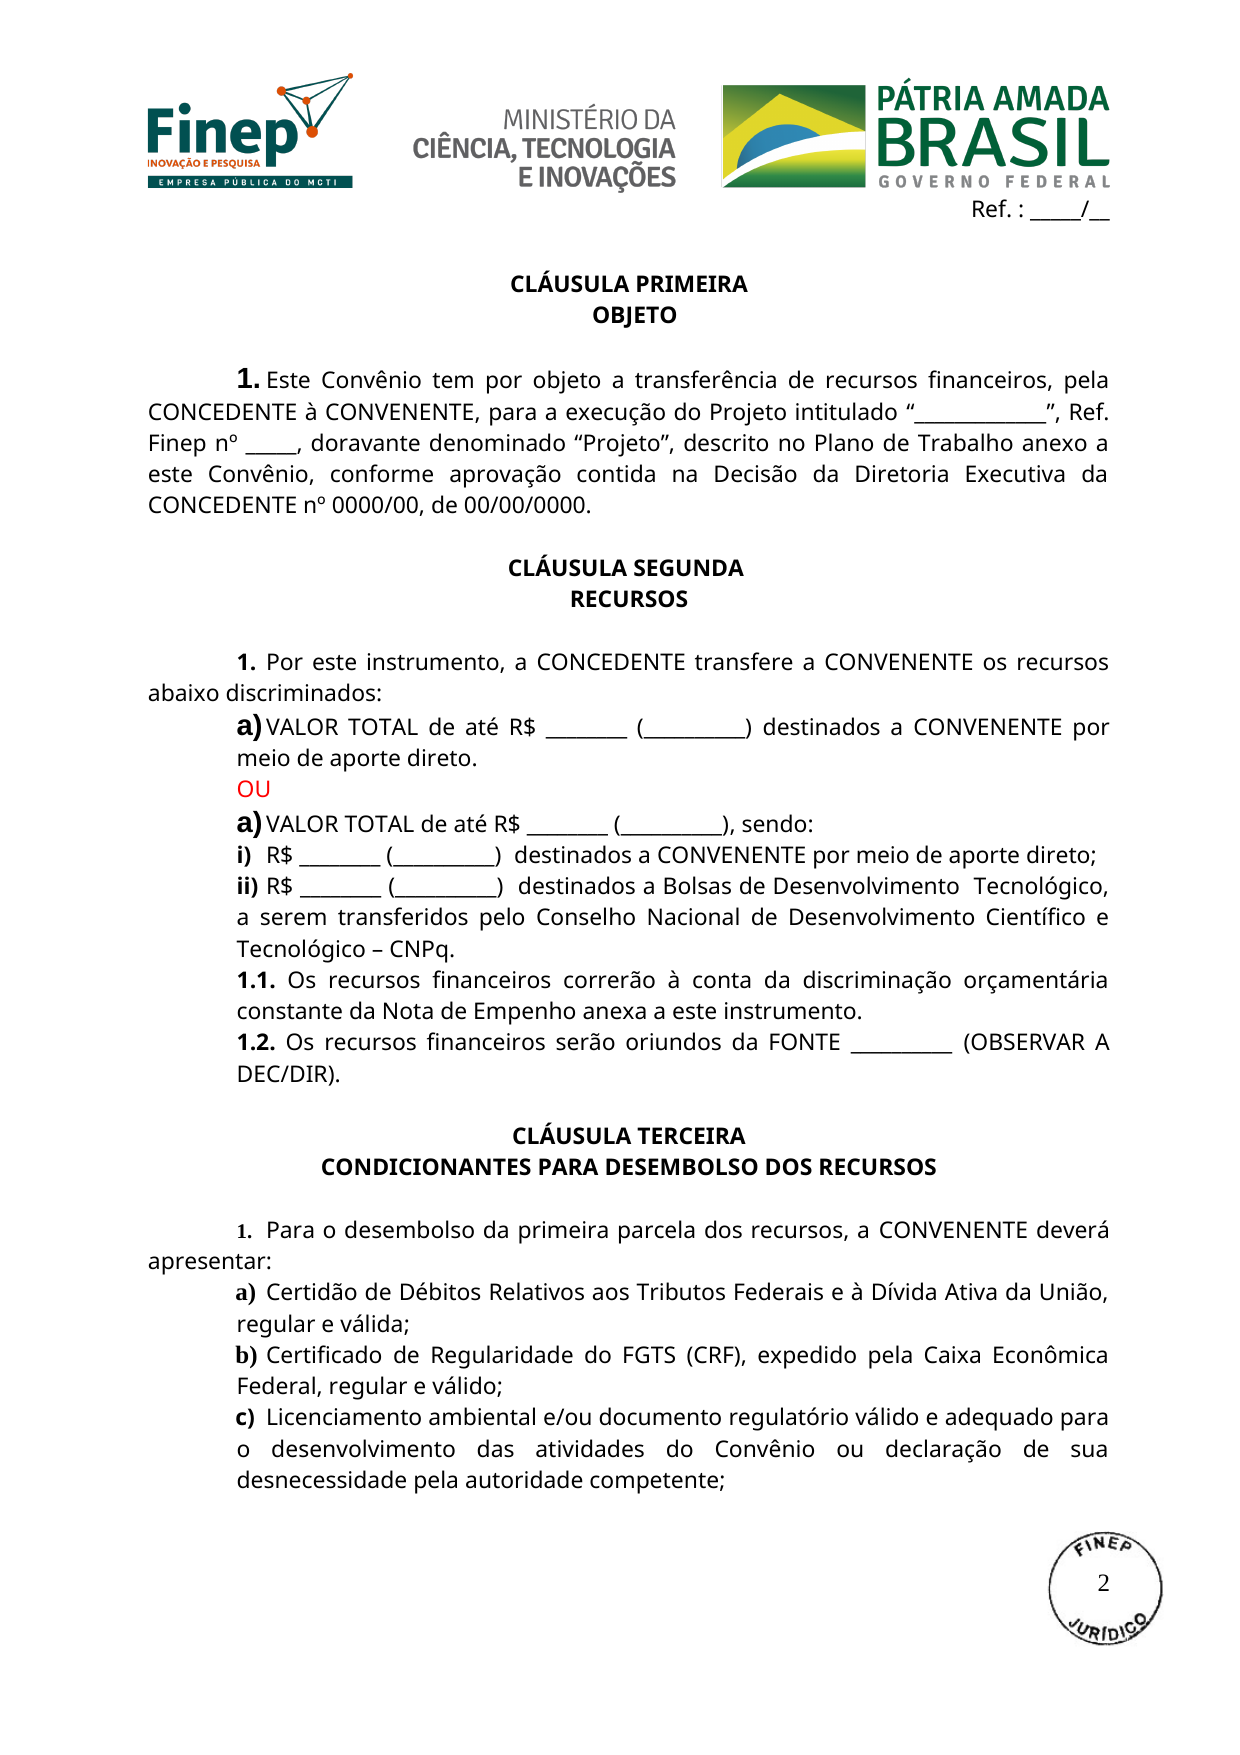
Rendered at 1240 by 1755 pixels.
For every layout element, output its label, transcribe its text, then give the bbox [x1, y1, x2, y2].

subtitle CLÁUSULA PRIMEIRA [148, 267, 1110, 299]
list Certificado de Regularidade do FGTS (CRF), expedido pela Caixa Econômica Federal, regular e válido; [235, 1339, 1110, 1401]
text CLÁUSULA TERCEIRA [148, 1120, 1110, 1151]
text 1.2. Os recursos financeiros serão oriundos da FONTE __________ (OBSERVAR A DEC/DIR). [236, 1026, 1110, 1089]
list Por este instrumento, a CONCEDENTE transfere a CONVENENTE os recursos abaixo discriminados: [148, 645, 1110, 708]
list Licenciamento ambiental e/ou documento regulatório válido e adequado para o desenvolvimento das atividades do Convênio ou declaração de sua desnecessidade pela autoridade competente; [235, 1401, 1110, 1495]
list VALOR TOTAL de até R$ ________ (__________), sendo: [236, 804, 1110, 839]
list Este Convênio tem por objeto a transferência de recursos financeiros, pela CONCEDENTE à CONVENENTE, para a execução do Projeto intitulado “_____________”, Ref. Finep nº _____, doravante denominado “Projeto”, descrito no Plano de Trabalho anexo a este Convênio, conforme aprovação contida na Decisão da Diretoria Executiva da CONCEDENTE nº 0000/00, de 00/00/0000. [148, 361, 1110, 520]
subtitle RECURSOS [148, 583, 1110, 614]
text i) R$ ________ (__________) destinados a CONVENENTE por meio de aporte direto; [236, 839, 1110, 870]
subtitle CLÁUSULA SEGUNDA [148, 552, 1110, 583]
text CONDICIONANTES PARA DESEMBOLSO DOS RECURSOS [148, 1151, 1110, 1182]
subtitle OBJETO [148, 299, 1110, 330]
list Certidão de Débitos Relativos aos Tributos Federais e à Dívida Ativa da União, regular e válida; [235, 1276, 1110, 1339]
text OU [236, 773, 1110, 804]
text 1.1. Os recursos financeiros correrão à conta da discriminação orçamentária constante da Nota de Empenho anexa a este instrumento. [236, 964, 1110, 1026]
list VALOR TOTAL de até R$ ________ (__________) destinados a CONVENENTE por meio de aporte direto. [236, 708, 1110, 773]
text ii) R$ ________ (__________) destinados a Bolsas de Desenvolvimento Tecnológico, a serem transferidos pelo Conselho Nacional de Desenvolvimento Científico e Tecnológico – CNPq. [236, 870, 1110, 964]
list Para o desembolso da primeira parcela dos recursos, a CONVENENTE deverá apresentar: [148, 1214, 1110, 1276]
